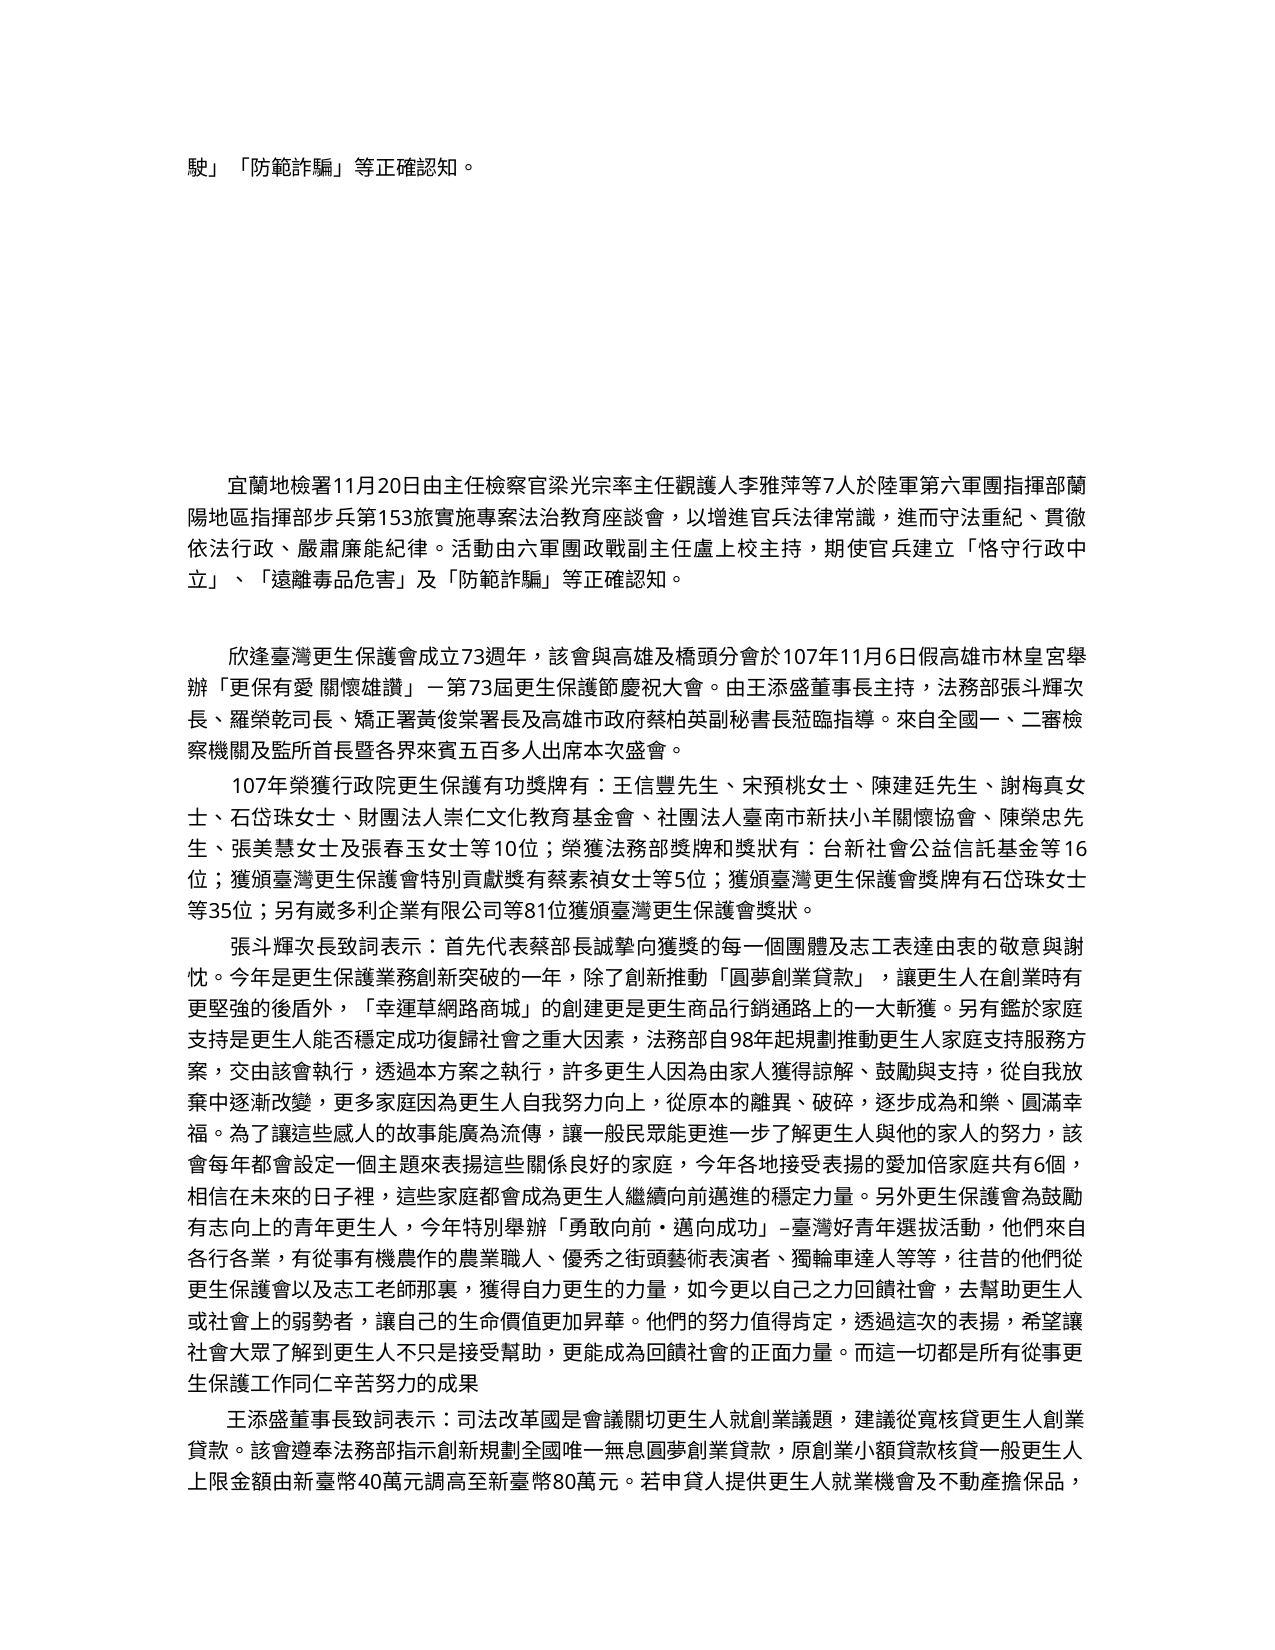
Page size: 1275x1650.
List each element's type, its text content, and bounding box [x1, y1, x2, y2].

text 駛」「防範詐騙」等正確認知。 [187, 150, 1087, 181]
text 王添盛董事長致詞表示：司法改革國是會議關切更生人就創業議題，建議從寬核貸更生人創業貸款。該會遵奉法務部指示創新規劃全國唯一無息圓夢創業貸款，原創業小額貸款核貸一般更生人上限金額由新臺幣40萬元調高至新臺幣80萬元。若申貸人提供更生人就業機會及不動產擔保品， [187, 1402, 1087, 1496]
text 張斗輝次長致詞表示：首先代表蔡部長誠摯向獲獎的每一個團體及志工表達由衷的敬意與謝忱。今年是更生保護業務創新突破的一年，除了創新推動「圓夢創業貸款」，讓更生人在創業時有更堅強的後盾外，「幸運草網路商城」的創建更是更生商品行銷通路上的一大斬獲。另有鑑於家庭支持是更生人能否穩定成功復歸社會之重大因素，法務部自98年起規劃推動更生人家庭支持服務方案，交由該會執行，透過本方案之執行，許多更生人因為由家人獲得諒解、鼓勵與支持，從自我放棄中逐漸改變，更多家庭因為更生人自我努力向上，從原本的離異、破碎，逐步成為和樂、圓滿幸福。為了讓這些感人的故事能廣為流傳，讓一般民眾能更進一步了解更生人與他的家人的努力，該會每年都會設定一個主題來表揚這些關係良好的家庭，今年各地接受表揚的愛加倍家庭共有6個，相信在未來的日子裡，這些家庭都會成為更生人繼續向前邁進的穩定力量。另外更生保護會為鼓勵有志向上的青年更生人，今年特別舉辦「勇敢向前‧邁向成功」–臺灣好青年選拔活動，他們來自各行各業，有從事有機農作的農業職人、優秀之街頭藝術表演者、獨輪車達人等等，往昔的他們從更生保護會以及志工老師那裏，獲得自力更生的力量，如今更以自己之力回饋社會，去幫助更生人或社會上的弱勢者，讓自己的生命價值更加昇華。他們的努力值得肯定，透過這次的表揚，希望讓社會大眾了解到更生人不只是接受幫助，更能成為回饋社會的正面力量。而這一切都是所有從事更生保護工作同仁辛苦努力的成果 [187, 929, 1087, 1398]
text 107年榮獲行政院更生保護有功獎牌有：王信豐先生、宋預桃女士、陳建廷先生、謝梅真女士、石岱珠女士、財團法人崇仁文化教育基金會、社團法人臺南市新扶小羊關懷協會、陳榮忠先生、張美慧女士及張春玉女士等10位；榮獲法務部獎牌和獎狀有：台新社會公益信託基金等16位；獲頒臺灣更生保護會特別貢獻獎有蔡素禎女士等5位；獲頒臺灣更生保護會獎牌有石岱珠女士等35位；另有崴多利企業有限公司等81位獲頒臺灣更生保護會獎狀。 [187, 769, 1087, 925]
text 更保有愛 關懷雄讚 臺灣更生保護會73週年慶祝大會 [187, 596, 1087, 637]
text 宜蘭地檢署11月20日由主任檢察官梁光宗率主任觀護人李雅萍等7人於陸軍第六軍團指揮部蘭陽地區指揮部步兵第153旅實施專案法治教育座談會，以增進官兵法律常識，進而守法重紀、貫徹依法行政、嚴肅廉能紀律。活動由六軍團政戰副主任盧上校主持，期使官兵建立「恪守行政中立」、「遠離毒品危害」及「防範詐騙」等正確認知。 [187, 469, 1087, 594]
text 欣逢臺灣更生保護會成立73週年，該會與高雄及橋頭分會於107年11月6日假高雄市林皇宮舉辦「更保有愛 關懷雄讚」－第73屆更生保護節慶祝大會。由王添盛董事長主持，法務部張斗輝次長、羅榮乾司長、矯正署黃俊棠署長及高雄市政府蔡柏英副秘書長蒞臨指導。來自全國一、二審檢察機關及監所首長暨各界來賓五百多人出席本次盛會。 [187, 639, 1087, 764]
